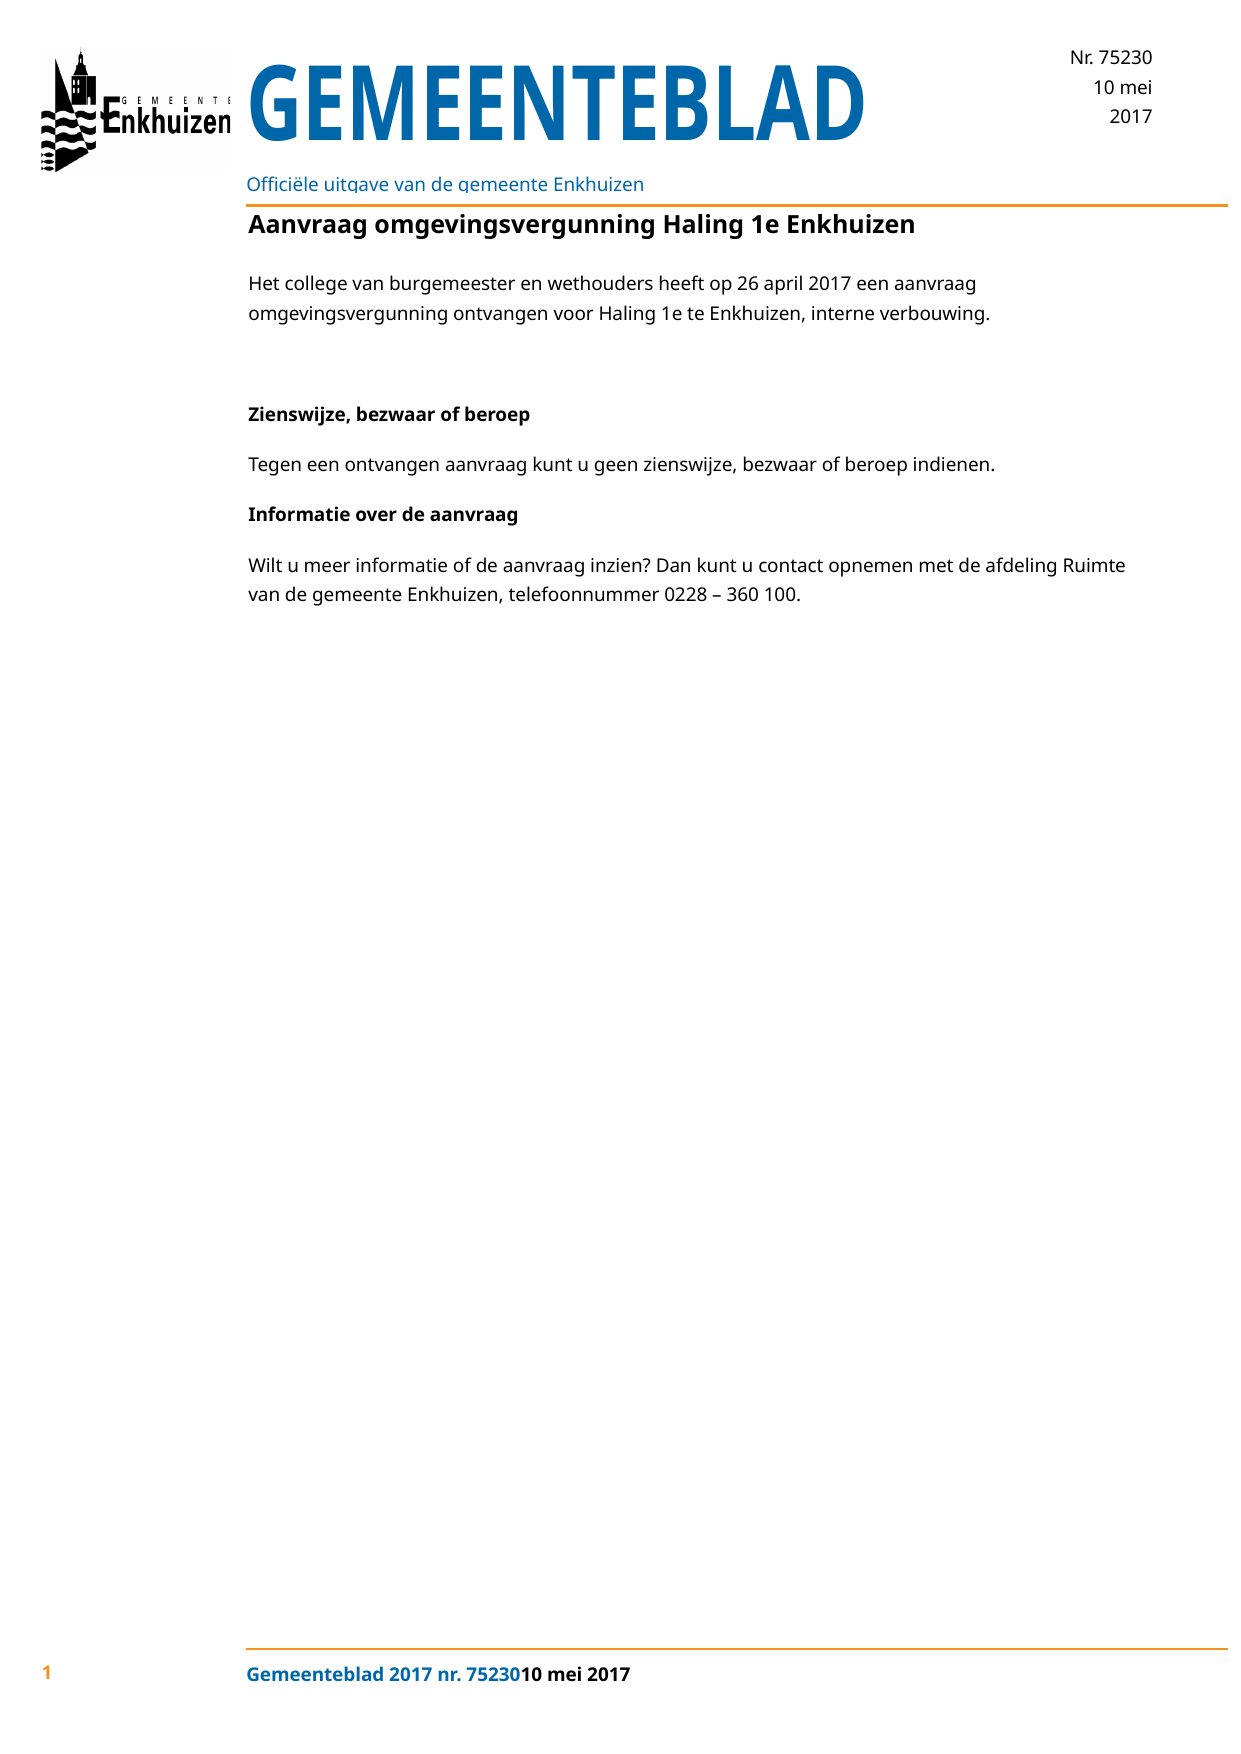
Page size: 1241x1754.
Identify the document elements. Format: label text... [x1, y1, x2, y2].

text Wilt u meer informatie of de aanvraag inzien? Dan kunt u contact opnemen met de afdeling Ruimte van de gemeente Enkhuizen, telefoonnummer 0228 – 360 100. [248, 552, 1152, 607]
text Tegen een ontvangen aanvraag kunt u geen zienswijze, bezwaar of beroep indienen. [248, 451, 1152, 477]
text Informatie over de aanvraag [248, 502, 1152, 527]
text Zienswijze, bezwaar of beroep [248, 401, 1152, 426]
picture [41, 47, 231, 172]
text Aanvraag omgevingsvergunning Haling 1e Enkhuizen [248, 207, 1152, 241]
text Het college van burgemeester en wethouders heeft op 26 april 2017 een aanvraag omgevingsvergunning ontvangen voor Haling 1e te Enkhuizen, interne verbouwing. [248, 270, 1152, 326]
